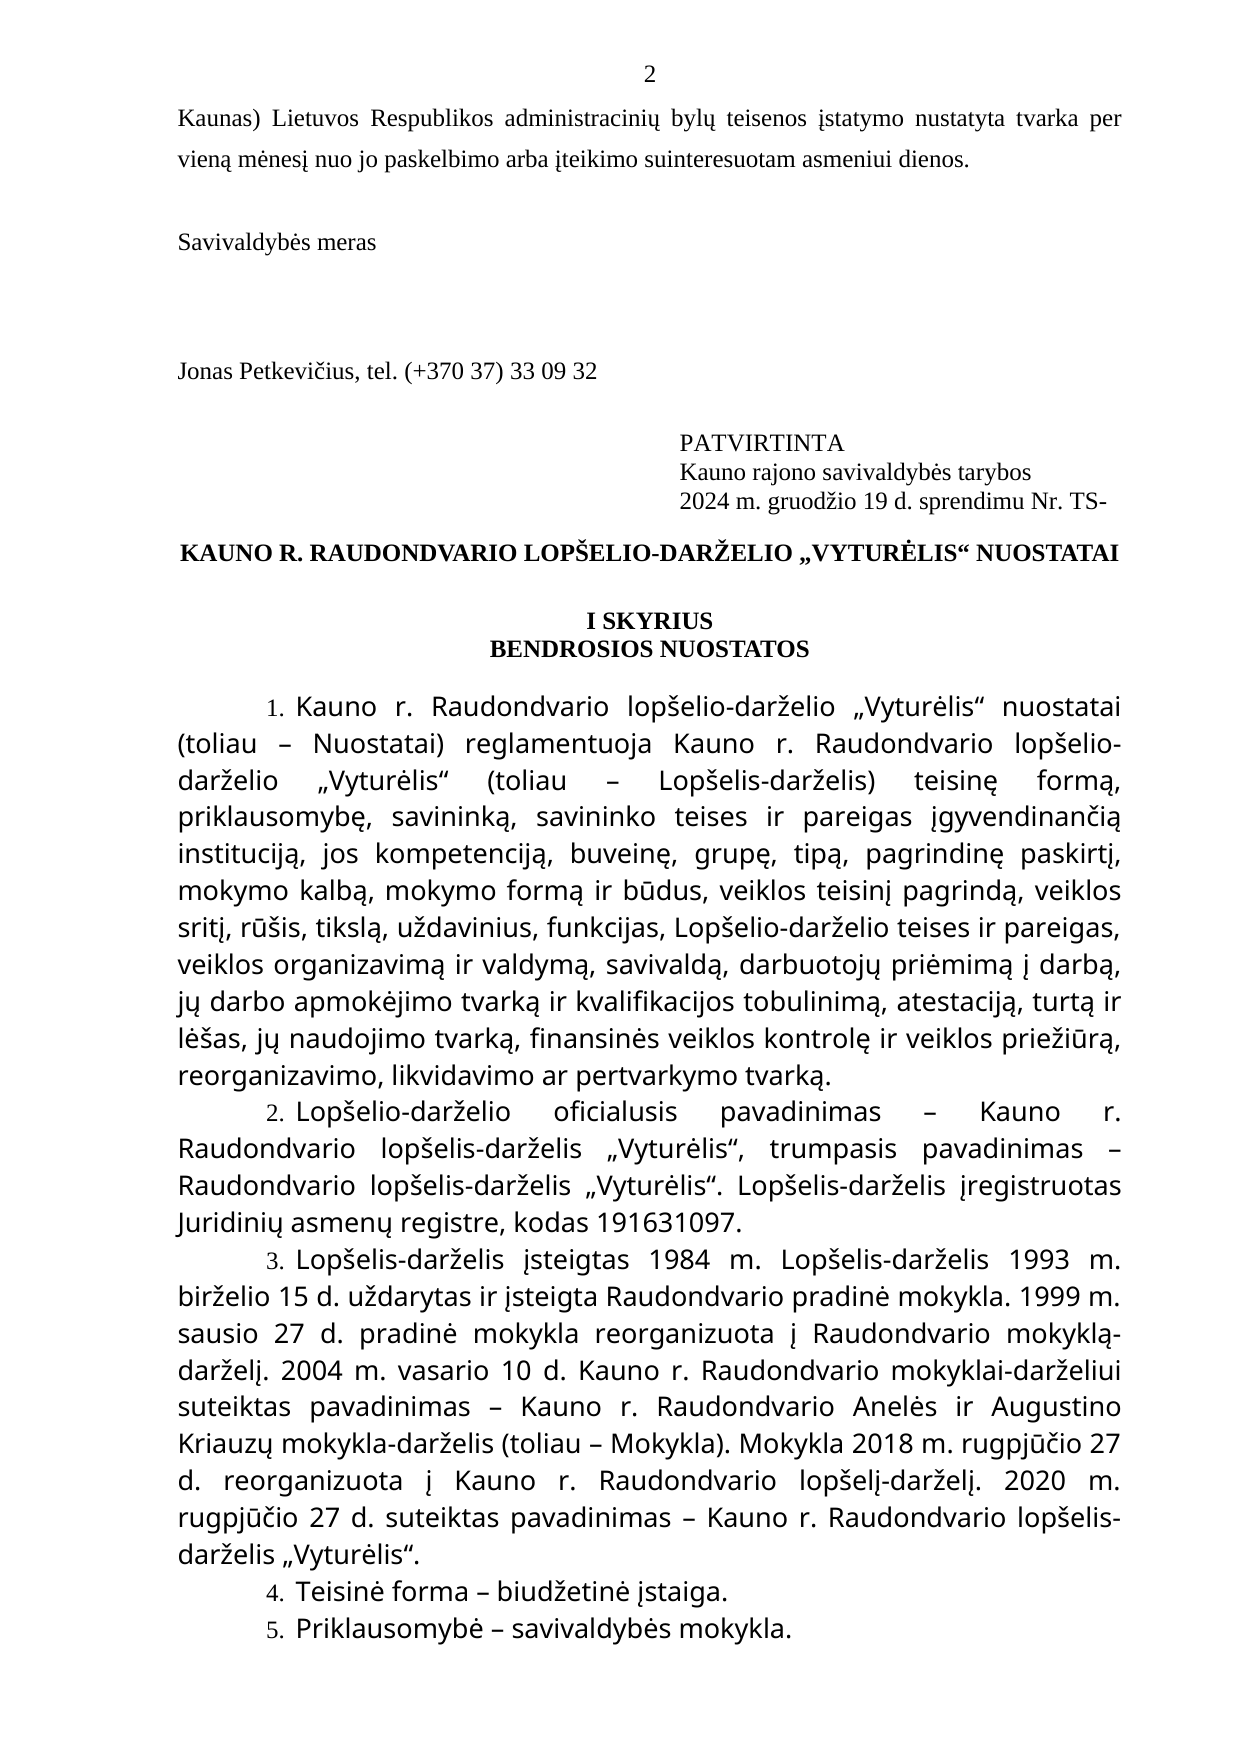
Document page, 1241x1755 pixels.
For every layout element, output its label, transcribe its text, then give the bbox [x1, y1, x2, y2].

text Savivaldybės meras [177, 227, 1122, 299]
text BENDROSIOS NUOSTATOS [177, 634, 1122, 663]
text 4. Teisinė forma – biudžetinė įstaiga. [177, 1572, 1122, 1609]
text 5. Priklausomybė – savivaldybės mokykla. [177, 1609, 1122, 1646]
text Jonas Petkevičius, tel. (+370 37) 33 09 32 [177, 356, 1122, 385]
text 3. Lopšelis-darželis įsteigtas 1984 m. Lopšelis-darželis 1993 m. birželio 15 d. uždarytas ir įsteigta Raudondvario pradinė mokykla. 1999 m. sausio 27 d. pradinė mokykla reorganizuota į Raudondvario mokyklą-darželį. 2004 m. vasario 10 d. Kauno r. Raudondvario mokyklai-darželiui suteiktas pavadinimas – Kauno r. Raudondvario Anelės ir Augustino Kriauzų mokykla-darželis (toliau – Mokykla). Mokykla 2018 m. rugpjūčio 27 d. reorganizuota į Kauno r. Raudondvario lopšelį-darželį. 2020 m. rugpjūčio 27 d. suteiktas pavadinimas – Kauno r. Raudondvario lopšelis-darželis „Vyturėlis“. [177, 1240, 1122, 1572]
text 2024 m. gruodžio 19 d. sprendimu Nr. TS- [177, 486, 1122, 514]
text PATVIRTINTA [177, 428, 1122, 457]
text 1. Kauno r. Raudondvario lopšelio-darželio „Vyturėlis“ nuostatai (toliau – Nuostatai) reglamentuoja Kauno r. Raudondvario lopšelio-darželio „Vyturėlis“ (toliau – Lopšelis-darželis) teisinę formą, priklausomybę, savininką, savininko teises ir pareigas įgyvendinančią instituciją, jos kompetenciją, buveinę, grupę, tipą, pagrindinę paskirtį, mokymo kalbą, mokymo formą ir būdus, veiklos teisinį pagrindą, veiklos sritį, rūšis, tikslą, uždavinius, funkcijas, Lopšelio-darželio teises ir pareigas, veiklos organizavimą ir valdymą, savivaldą, darbuotojų priėmimą į darbą, jų darbo apmokėjimo tvarką ir kvalifikacijos tobulinimą, atestaciją, turtą ir lėšas, jų naudojimo tvarką, finansinės veiklos kontrolę ir veiklos priežiūrą, reorganizavimo, likvidavimo ar pertvarkymo tvarką. [177, 687, 1122, 1093]
text I SKYRIUS [177, 606, 1122, 634]
text Kaunas) Lietuvos Respublikos administracinių bylų teisenos įstatymo nustatyta tvarka per vieną mėnesį nuo jo paskelbimo arba įteikimo suinteresuotam asmeniui dienos. [177, 103, 1122, 172]
text KAUNO R. RAUDONDVARIO LOPŠELIO-DARŽELIO „VYTURĖLIS“ NUOSTATAI [177, 538, 1122, 567]
text Kauno rajono savivaldybės tarybos [177, 457, 1122, 486]
text 2. Lopšelio-darželio oficialusis pavadinimas – Kauno r. Raudondvario lopšelis-darželis „Vyturėlis“, trumpasis pavadinimas – Raudondvario lopšelis-darželis „Vyturėlis“. Lopšelis-darželis įregistruotas Juridinių asmenų registre, kodas 191631097. [177, 1093, 1122, 1240]
